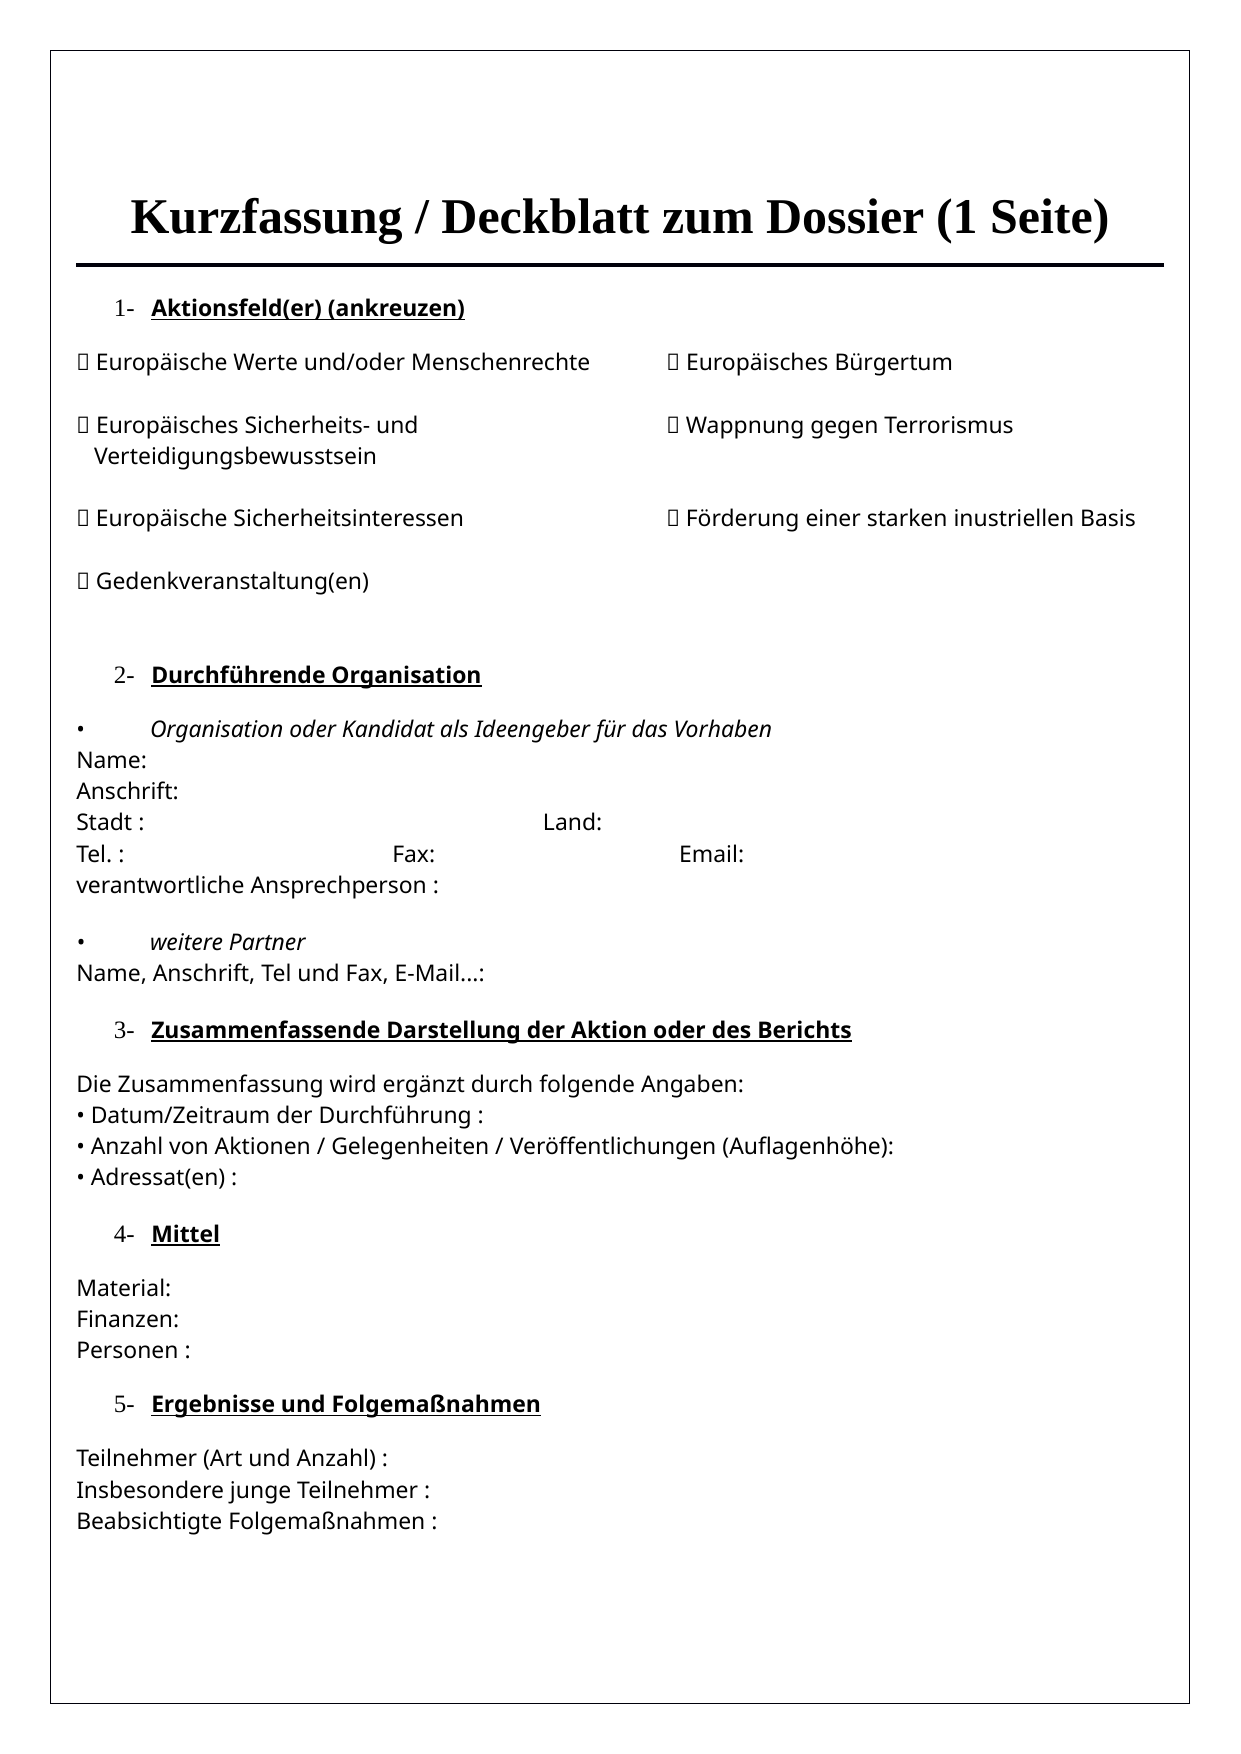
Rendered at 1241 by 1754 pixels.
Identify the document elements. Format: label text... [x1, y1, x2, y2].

text Stadt : Land: [76, 806, 1164, 837]
text verantwortliche Ansprechperson : [76, 869, 1164, 900]
text Name, Anschrift, Tel und Fax, E-Mail...: [76, 957, 1164, 988]
text Insbesondere junge Teilnehmer : [76, 1474, 1164, 1505]
text • Adressat(en) : [76, 1161, 1164, 1192]
text Tel. : Fax: Email: [76, 837, 1164, 869]
text Kurzfassung / Deckblatt zum Dossier (1 Seite) [76, 187, 1164, 244]
text Personen : [76, 1334, 1164, 1366]
text  Gedenkveranstaltung(en) [76, 565, 1164, 596]
list Mittel [113, 1218, 1164, 1249]
text  Europäische Werte und/oder Menschenrechte  Europäisches Bürgertum [76, 346, 1164, 377]
text Die Zusammenfassung wird ergänzt durch folgende Angaben: [76, 1067, 1164, 1099]
list Aktionsfeld(er) (ankreuzen) [113, 292, 1164, 323]
list Zusammenfassende Darstellung der Aktion oder des Berichts [113, 1013, 1164, 1045]
list Ergebnisse und Folgemaßnahmen [113, 1388, 1164, 1420]
text Finanzen: [76, 1303, 1164, 1334]
text Material: [76, 1272, 1164, 1303]
text  Europäische Sicherheitsinteressen  Förderung einer starken inustriellen Basis [76, 502, 1164, 565]
text Anschrift: [76, 775, 1164, 806]
text Beabsichtigte Folgemaßnahmen : [76, 1505, 1164, 1536]
text • Datum/Zeitraum der Durchführung : [76, 1099, 1164, 1130]
text • Anzahl von Aktionen / Gelegenheiten / Veröffentlichungen (Auflagenhöhe): [76, 1130, 1164, 1161]
text • Organisation oder Kandidat als Ideengeber für das Vorhaben [76, 712, 1164, 744]
text Name: [76, 744, 1164, 775]
text  Europäisches Sicherheits- und  Wappnung gegen Terrorismus Verteidigungsbewusstsein [76, 408, 1164, 471]
text • weitere Partner [76, 926, 1164, 957]
text Teilnehmer (Art und Anzahl) : [76, 1442, 1164, 1474]
list Durchführende Organisation [113, 658, 1164, 690]
